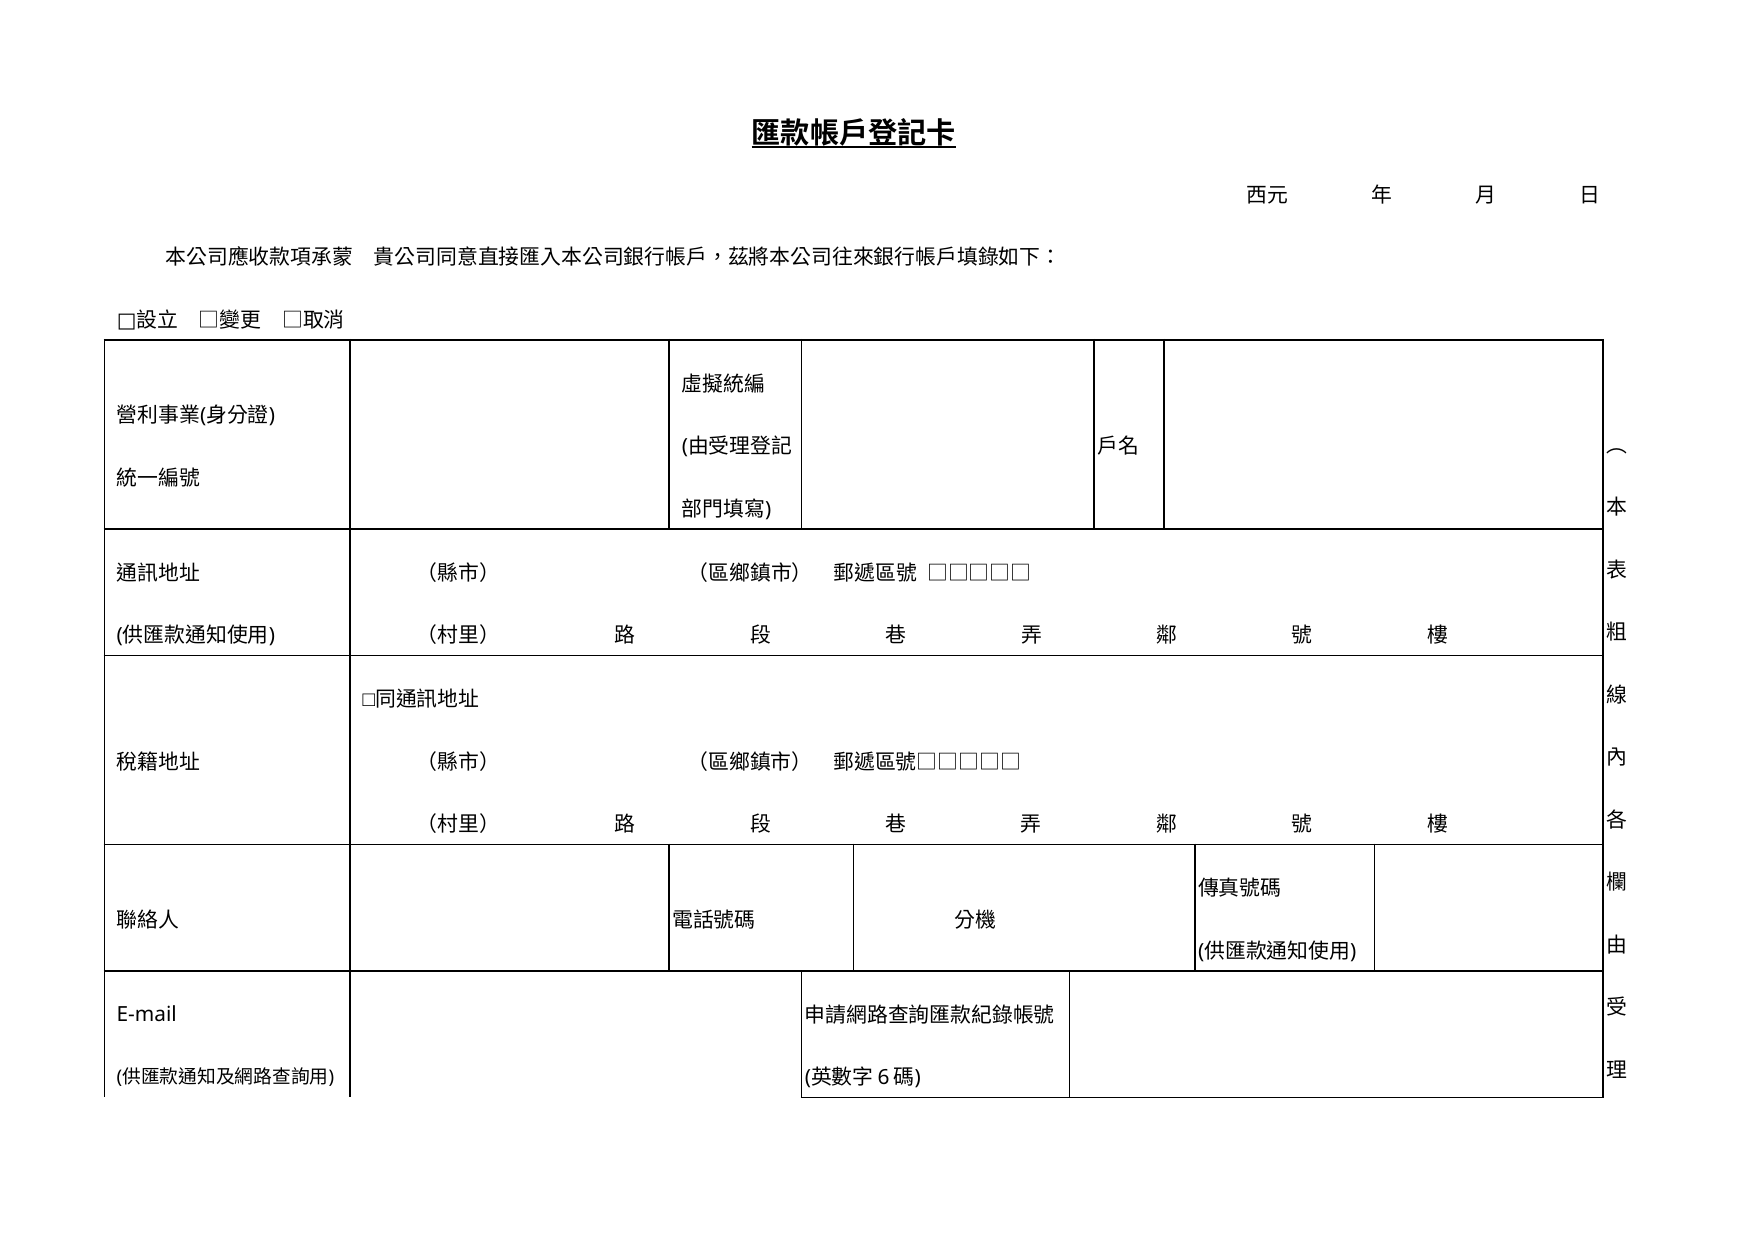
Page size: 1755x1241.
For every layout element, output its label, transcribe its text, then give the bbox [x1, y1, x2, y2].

table_header ︵ 本 表 粗 線 內 各 欄 由 受 理 [1603, 89, 1667, 1097]
table_cell 分機 [854, 845, 1194, 970]
table_cell 營利事業(身分證) 統一編號 [105, 341, 349, 528]
table_cell 通訊地址 (供匯款通知使用) [105, 530, 349, 654]
table_cell E-mail (供匯款通知及網路查詢用) [105, 972, 349, 1097]
table_cell 戶名 [1095, 341, 1163, 528]
table_cell 稅籍地址 [105, 656, 349, 843]
table_cell 聯絡人 [105, 845, 349, 970]
table_cell 虛擬統編 (由受理登記部門填寫) [670, 341, 801, 528]
table_cell [351, 845, 668, 970]
table_cell [1070, 972, 1602, 1097]
table_cell [1165, 341, 1602, 528]
table_cell [1375, 845, 1602, 970]
table_cell [351, 972, 801, 1097]
table_cell [802, 341, 1093, 528]
table_header 匯款帳戶登記卡 西元 年 月 日 本公司應收款項承蒙 貴公司同意直接匯入本公司銀行帳戶，茲將本公司往來銀行帳戶填錄如下： □設立 □變更 □取消 [104, 89, 1603, 339]
table_cell 電話號碼 [670, 845, 853, 970]
table_cell □同通訊地址 （縣市） （區鄉鎮市） 郵遞區號□□□□□ （村里） 路 段 巷 弄 鄰 號 樓 [351, 656, 1602, 843]
table_cell 傳真號碼 (供匯款通知使用) [1196, 845, 1374, 970]
table_cell [351, 341, 668, 528]
table_cell （縣市） （區鄉鎮市） 郵遞區號 □□□□□ （村里） 路 段 巷 弄 鄰 號 樓 [351, 530, 1602, 654]
table_cell 申請網路查詢匯款紀錄帳號 (英數字6碼) [802, 972, 1069, 1097]
